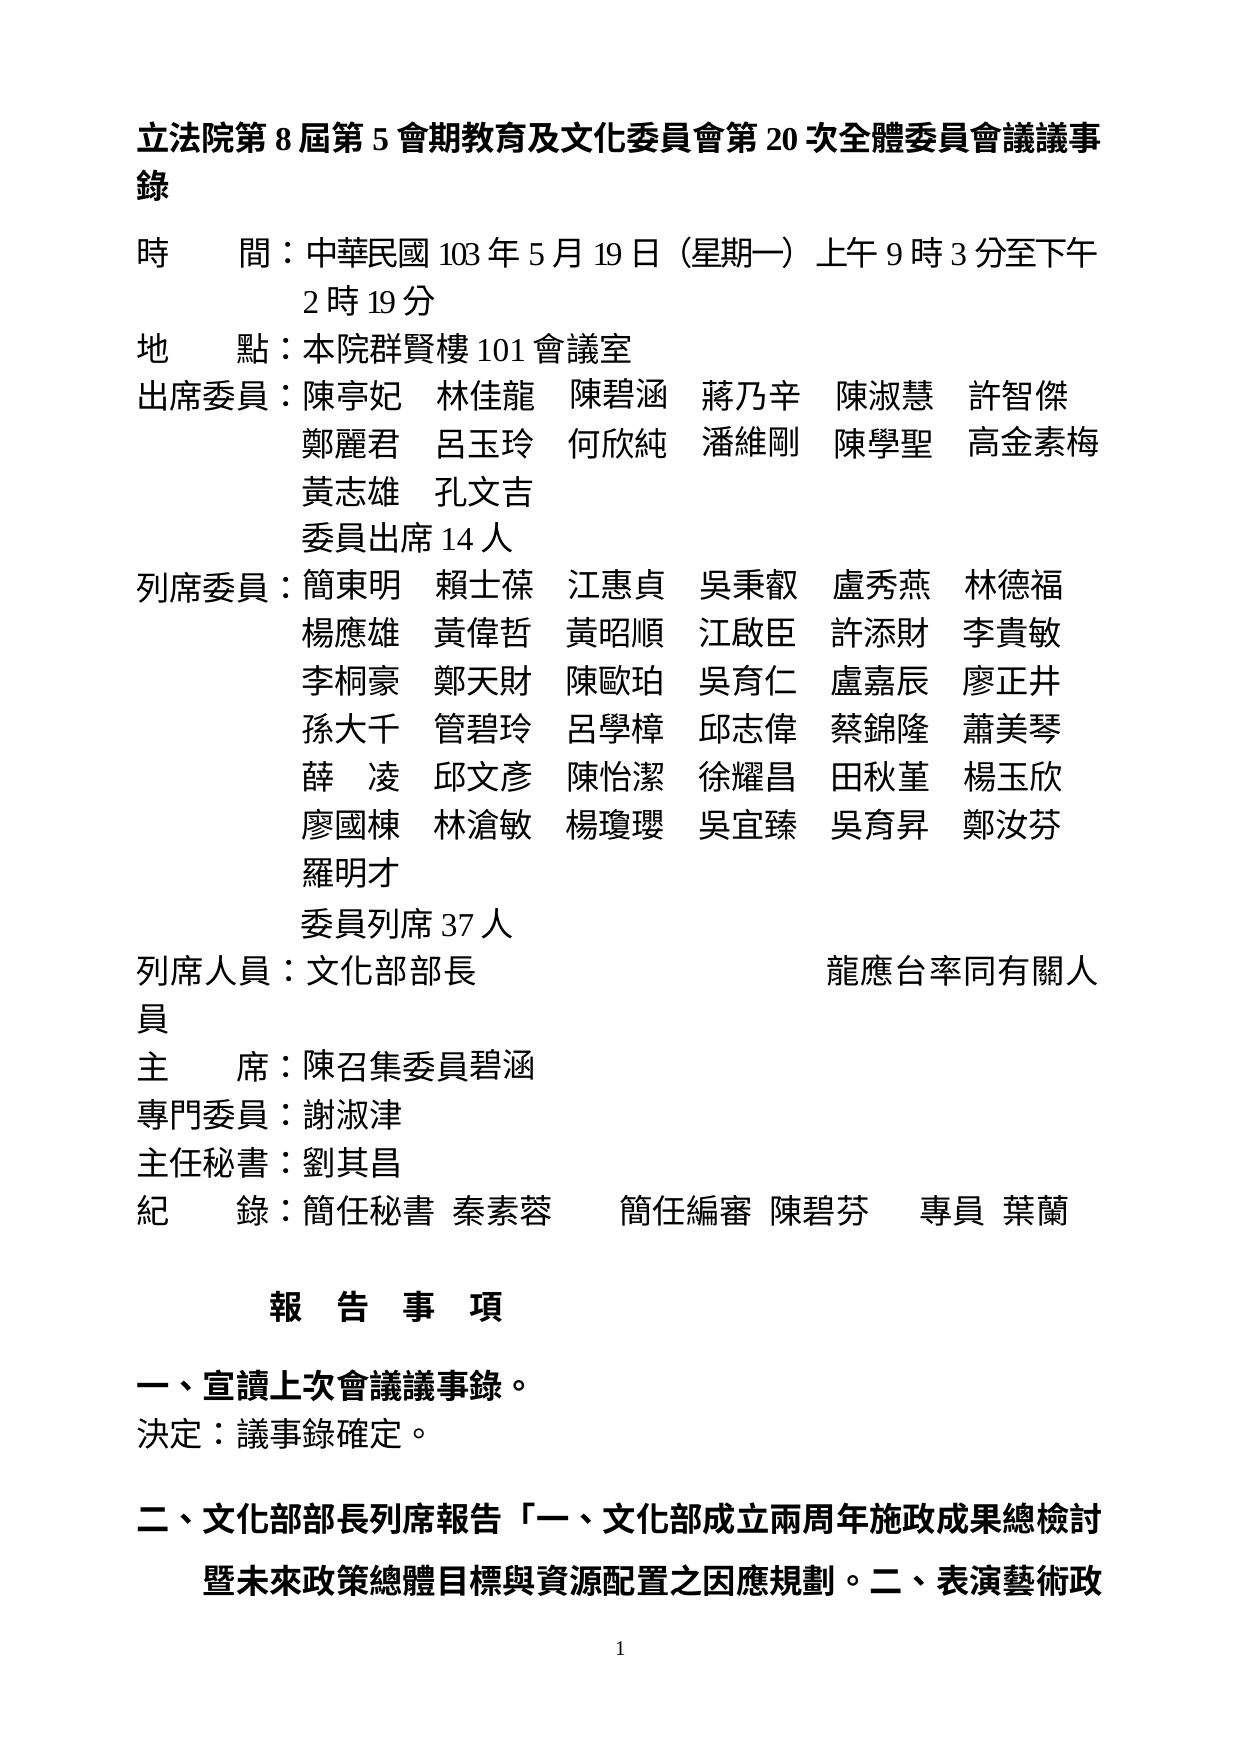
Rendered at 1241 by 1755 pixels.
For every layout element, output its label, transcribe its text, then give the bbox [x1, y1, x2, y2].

text 決定：議事錄確定。 [136, 1408, 1104, 1456]
text 列席人員：文化部部長 龍應台率同有關人員 [136, 946, 1102, 1041]
text 孫大千 管碧玲 呂學樟 邱志偉 蔡錦隆 蕭美琴 [301, 706, 1102, 754]
text 黃志雄 孔文吉 [301, 466, 1102, 514]
text 出席委員：陳亭妃 林佳龍 陳碧涵 蔣乃辛 陳淑慧 許智傑 [136, 371, 1102, 418]
text 專門委員：謝淑津 [136, 1089, 1102, 1137]
text 委員列席37人 [301, 898, 1102, 946]
text 時 間：中華民國103年5月19日（星期一）上午9時3分至下午2時19分 [136, 227, 1102, 323]
text 一、宣讀上次會議議事錄。 [136, 1360, 1104, 1408]
text 地 點：本院群賢樓101會議室 [136, 323, 1102, 371]
text 鄭麗君 呂玉玲 何欣純 潘維剛 陳學聖 高金素梅 [301, 418, 1102, 466]
text 列席委員：簡東明 賴士葆 江惠貞 吳秉叡 盧秀燕 林德福 [136, 562, 1102, 610]
text 楊應雄 黃偉哲 黃昭順 江啟臣 許添財 李貴敏 [301, 610, 1102, 658]
text 廖國棟 林滄敏 楊瓊瓔 吳宜臻 吳育昇 鄭汝芬 [301, 802, 1102, 850]
text 主 席：陳召集委員碧涵 [136, 1041, 1102, 1089]
text 李桐豪 鄭天財 陳歐珀 吳育仁 盧嘉辰 廖正井 [301, 658, 1102, 706]
text 立法院第8屆第5會期教育及文化委員會第20次全體委員會議議事錄 [136, 112, 1102, 208]
text 主任秘書：劉其昌 [136, 1137, 1102, 1185]
text 紀 錄：簡任秘書 秦素蓉 簡任編審 陳碧芬 專員 葉蘭 [136, 1185, 1102, 1233]
text 二、文化部部長列席報告「一、文化部成立兩周年施政成果總檢討暨未來政策總體目標與資源配置之因應規劃。二、表演藝術政 [136, 1475, 1104, 1600]
text 報 告 事 項 [136, 1281, 1102, 1329]
text 羅明才 [301, 850, 1102, 898]
text 委員出席14人 [301, 514, 1102, 562]
text 薛 凌 邱文彥 陳怡潔 徐耀昌 田秋堇 楊玉欣 [301, 754, 1102, 802]
